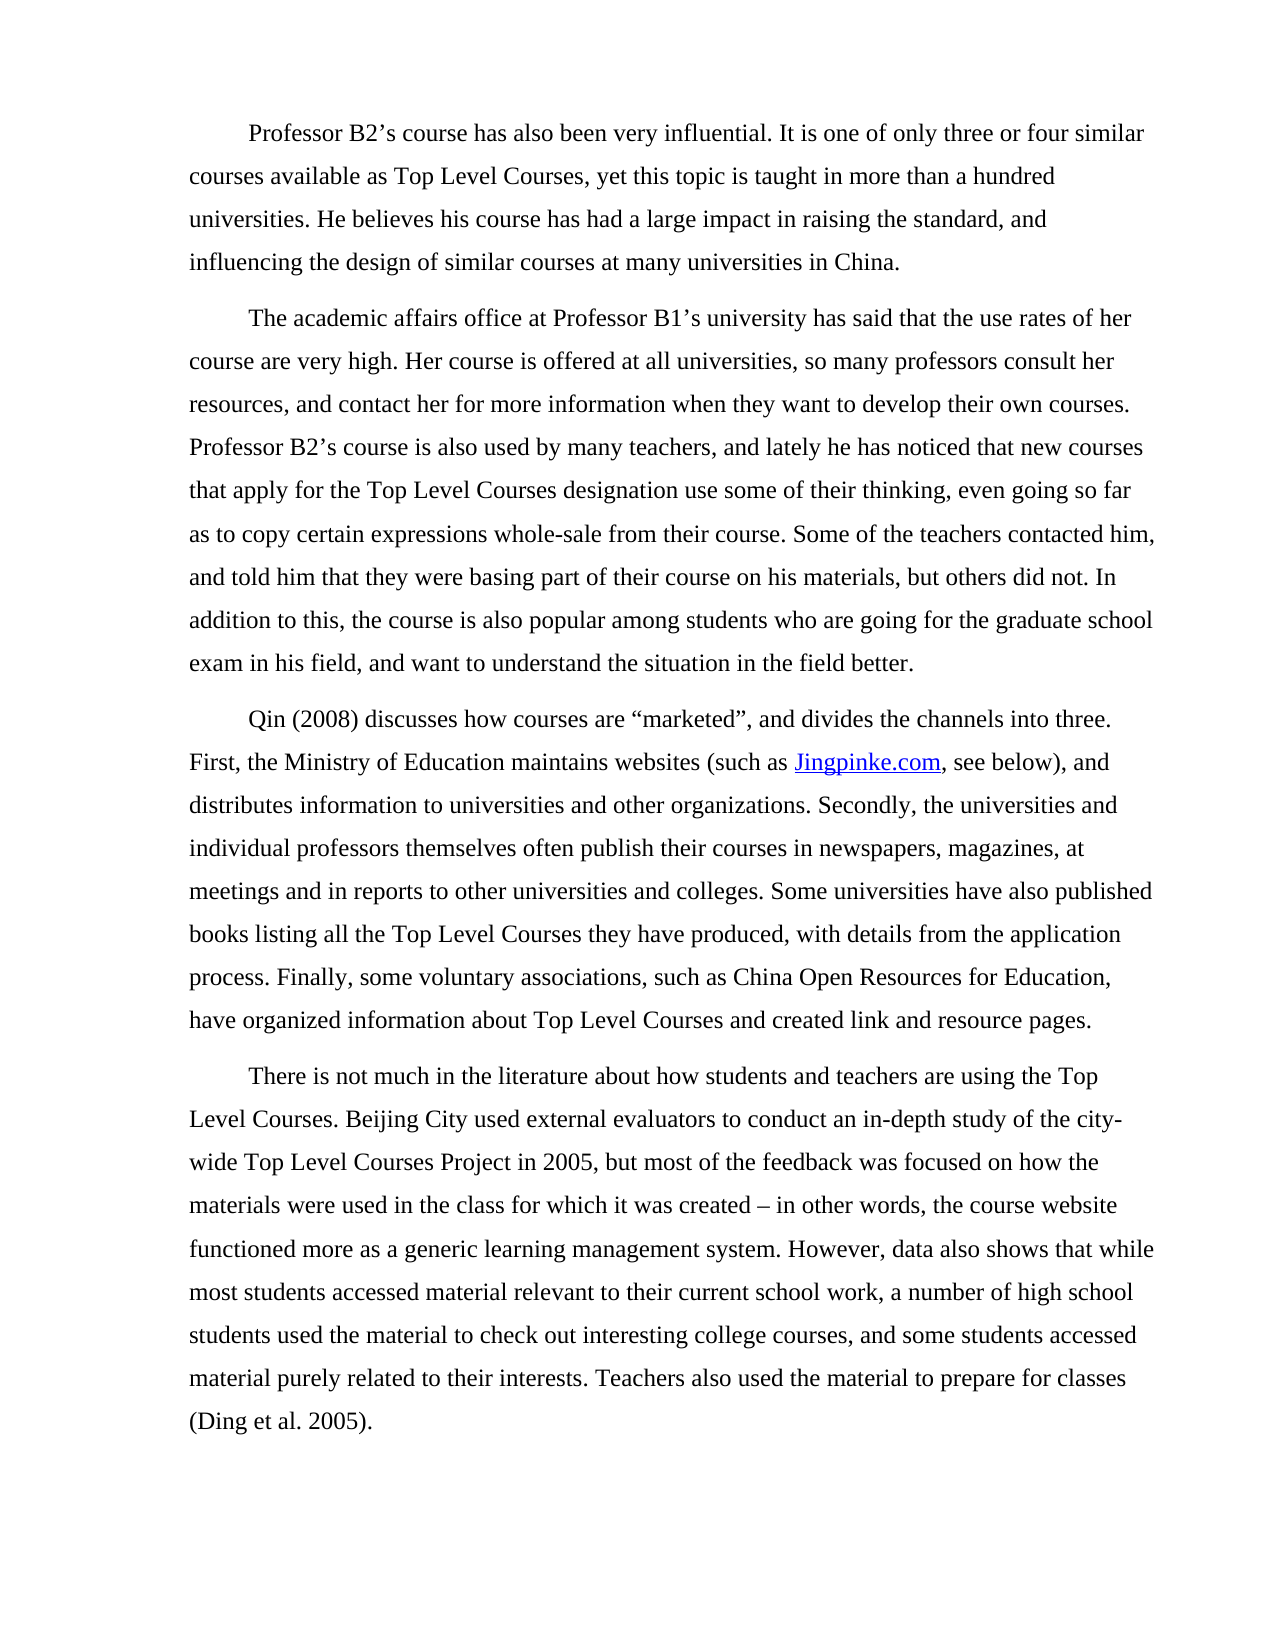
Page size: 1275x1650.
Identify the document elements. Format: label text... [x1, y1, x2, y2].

text There is not much in the literature about how students and teachers are using the Top Level Courses. Beijing City used external evaluators to conduct an in-depth study of the city-wide Top Level Courses Project in 2005, but most of the feedback was focused on how the materials were used in the class for which it was created – in other words, the course website functioned more as a generic learning management system. However, data also shows that while most students accessed material relevant to their current school work, a number of high school students used the material to check out interesting college courses, and some students accessed material purely related to their interests. Teachers also used the material to prepare for classes (Ding et al. 2005). [189, 1061, 1157, 1435]
text Qin (2008) discusses how courses are “marketed”, and divides the channels into three. First, the Ministry of Education maintains websites (such as Jingpinke.com, see below), and distributes information to universities and other organizations. Secondly, the universities and individual professors themselves often publish their courses in newspapers, magazines, at meetings and in reports to other universities and colleges. Some universities have also published books listing all the Top Level Courses they have produced, with details from the application process. Finally, some voluntary associations, such as China Open Resources for Education, have organized information about Top Level Courses and created link and resource pages. [189, 704, 1157, 1034]
text Professor B2’s course has also been very influential. It is one of only three or four similar courses available as Top Level Courses, yet this topic is taught in more than a hundred universities. He believes his course has had a large impact in raising the standard, and influencing the design of similar courses at many universities in China. [189, 118, 1157, 276]
text The academic affairs office at Professor B1’s university has said that the use rates of her course are very high. Her course is offered at all universities, so many professors consult her resources, and contact her for more information when they want to develop their own courses. Professor B2’s course is also used by many teachers, and lately he has noticed that new courses that apply for the Top Level Courses designation use some of their thinking, even going so far as to copy certain expressions whole-sale from their course. Some of the teachers contacted him, and told him that they were basing part of their course on his materials, but others did not. In addition to this, the course is also popular among students who are going for the graduate school exam in his field, and want to understand the situation in the field better. [189, 303, 1157, 677]
